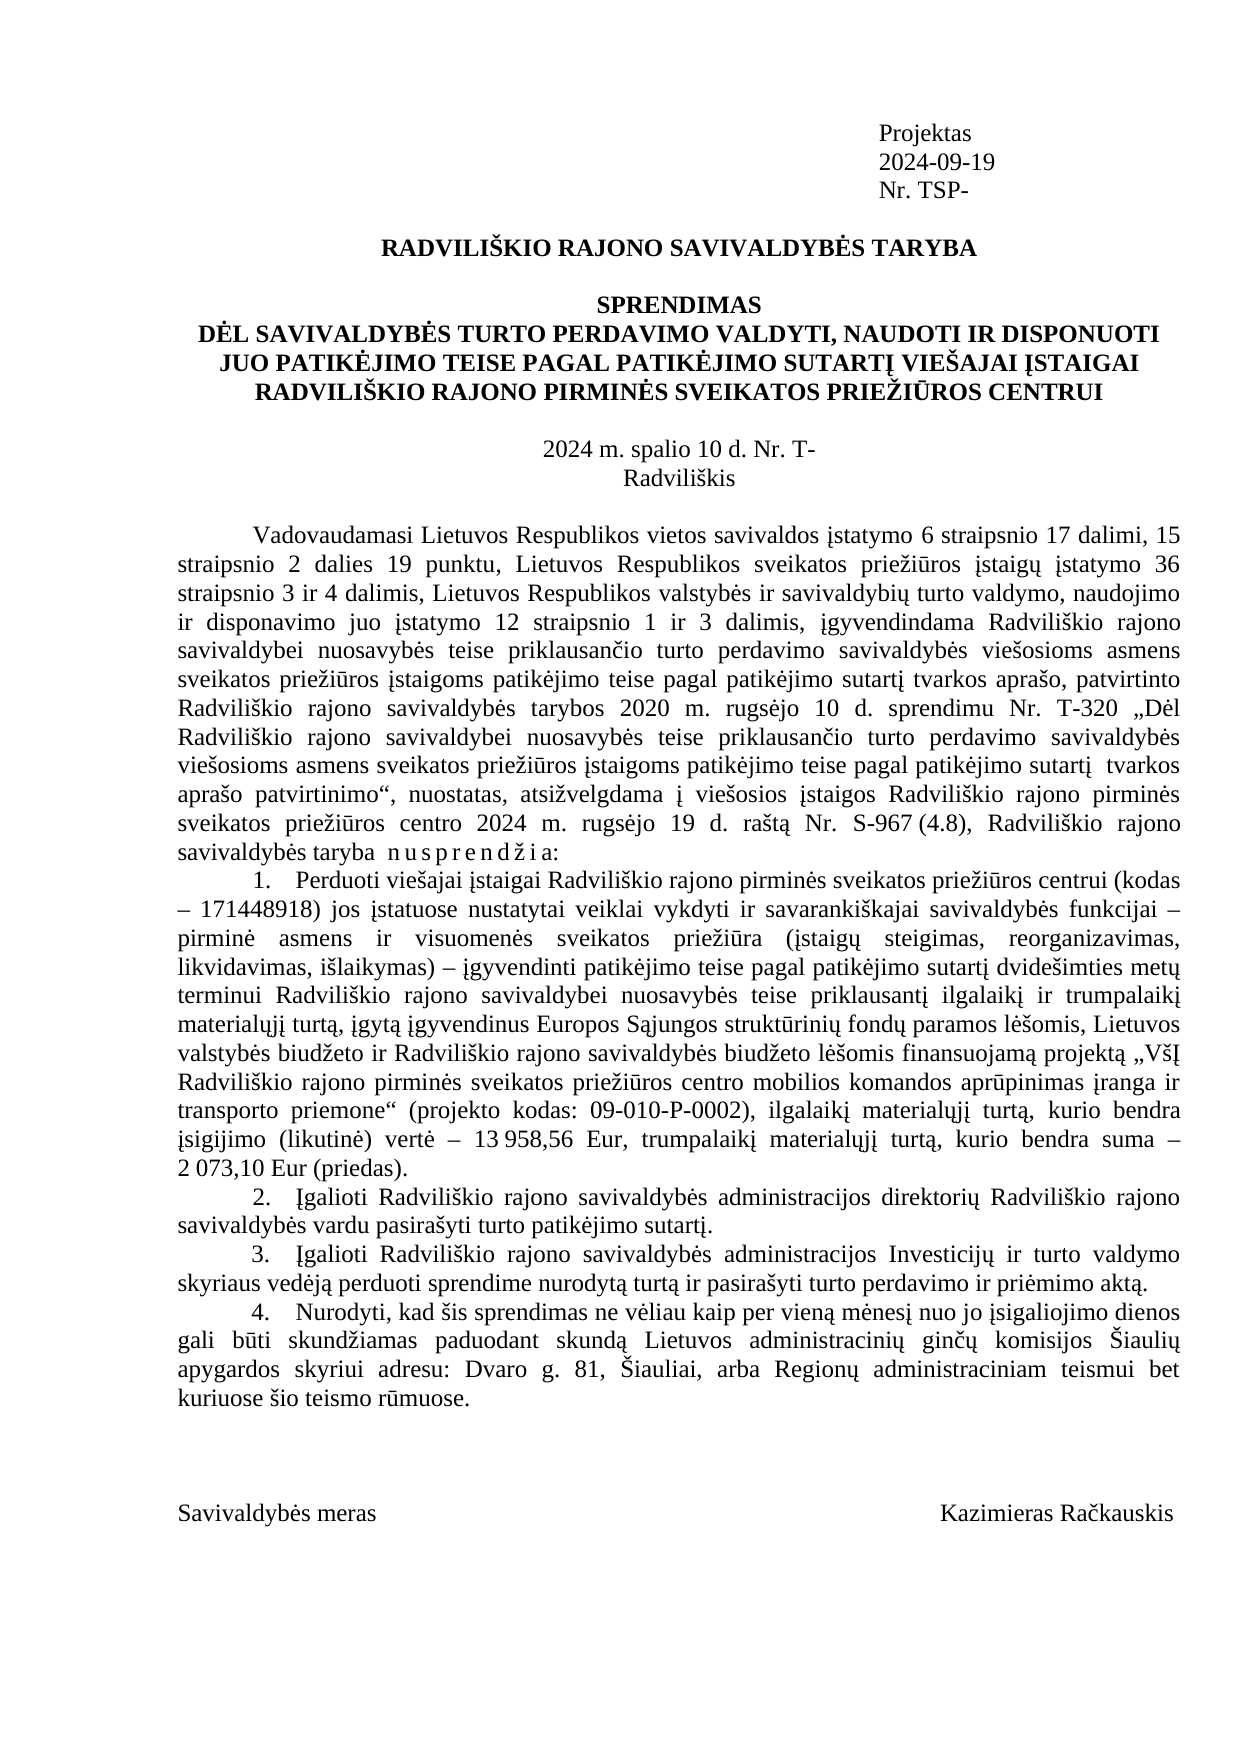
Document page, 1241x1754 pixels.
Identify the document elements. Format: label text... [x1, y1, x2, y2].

text 2024 m. spalio 10 d. Nr. T- [177, 434, 1181, 463]
text RADVILIŠKIO RAJONO SAVIVALDYBĖS TARYBA [177, 233, 1181, 262]
text 3. Įgalioti Radviliškio rajono savivaldybės administracijos Investicijų ir turto valdymo skyriaus vedėją perduoti sprendime nurodytą turtą ir pasirašyti turto perdavimo ir priėmimo aktą. [177, 1239, 1181, 1297]
text DĖL SAVIVALDYBĖS TURTO PERDAVIMO VALDYTI, NAUDOTI IR DISPONUOTI JUO PATIKĖJIMO TEISE PAGAL PATIKĖJIMO SUTARTĮ VIEŠajai ĮSTAIGai Radviliškio rajono pirminės sveikatos priežiūros centrui [177, 319, 1181, 406]
text Radviliškis [177, 463, 1181, 492]
text 2. Įgalioti Radviliškio rajono savivaldybės administracijos direktorių Radviliškio rajono savivaldybės vardu pasirašyti turto patikėjimo sutartį. [177, 1182, 1181, 1239]
text 4. Nurodyti, kad šis sprendimas ne vėliau kaip per vieną mėnesį nuo jo įsigaliojimo dienos gali būti skundžiamas paduodant skundą Lietuvos administracinių ginčų komisijos Šiaulių apygardos skyriui adresu: Dvaro g. 81, Šiauliai, arba Regionų administraciniam teismui bet kuriuose šio teismo rūmuose. [177, 1297, 1181, 1412]
text Vadovaudamasi Lietuvos Respublikos vietos savivaldos įstatymo 6 straipsnio 17 dalimi, 15 straipsnio 2 dalies 19 punktu, Lietuvos Respublikos sveikatos priežiūros įstaigų įstatymo 36 straipsnio 3 ir 4 dalimis, Lietuvos Respublikos valstybės ir savivaldybių turto valdymo, naudojimo ir disponavimo juo įstatymo 12 straipsnio 1 ir 3 dalimis, įgyvendindama Radviliškio rajono savivaldybei nuosavybės teise priklausančio turto perdavimo savivaldybės viešosioms asmens sveikatos priežiūros įstaigoms patikėjimo teise pagal patikėjimo sutartį tvarkos aprašo, patvirtinto Radviliškio rajono savivaldybės tarybos 2020 m. rugsėjo 10 d. sprendimu Nr. T-320 „Dėl Radviliškio rajono savivaldybei nuosavybės teise priklausančio turto perdavimo savivaldybės viešosioms asmens sveikatos priežiūros įstaigoms patikėjimo teise pagal patikėjimo sutartį tvarkos aprašo patvirtinimo“, nuostatas, atsižvelgdama į viešosios įstaigos Radviliškio rajono pirminės sveikatos priežiūros centro 2024 m. rugsėjo 19 d. raštą Nr. S-967(4.8), Radviliškio rajono savivaldybės taryba nusprendžia: [177, 521, 1181, 866]
text 1. Perduoti viešajai įstaigai Radviliškio rajono pirminės sveikatos priežiūros centrui (kodas – 171448918) jos įstatuose nustatytai veiklai vykdyti ir savarankiškajai savivaldybės funkcijai – pirminė asmens ir visuomenės sveikatos priežiūra (įstaigų steigimas, reorganizavimas, likvidavimas, išlaikymas) – įgyvendinti patikėjimo teise pagal patikėjimo sutartį dvidešimties metų terminui Radviliškio rajono savivaldybei nuosavybės teise priklausantį ilgalaikį ir trumpalaikį materialųjį turtą, įgytą įgyvendinus Europos Sąjungos struktūrinių fondų paramos lėšomis, Lietuvos valstybės biudžeto ir Radviliškio rajono savivaldybės biudžeto lėšomis finansuojamą projektą „VšĮ Radviliškio rajono pirminės sveikatos priežiūros centro mobilios komandos aprūpinimas įranga ir transporto priemone“ (projekto kodas: 09-010-P-0002), ilgalaikį materialųjį turtą, kurio bendra įsigijimo (likutinė) vertė – 13958,56 Eur, trumpalaikį materialųjį turtą, kurio bendra suma – 2073,10 Eur (priedas). [177, 866, 1181, 1182]
text Projektas [177, 118, 1181, 147]
text SPRENDIMAS [177, 291, 1181, 319]
text 2024-09-19 [177, 147, 1181, 176]
text Savivaldybės meras Kazimieras Račkauskis [177, 1498, 1181, 1527]
text Nr. TSP- [177, 176, 1181, 204]
